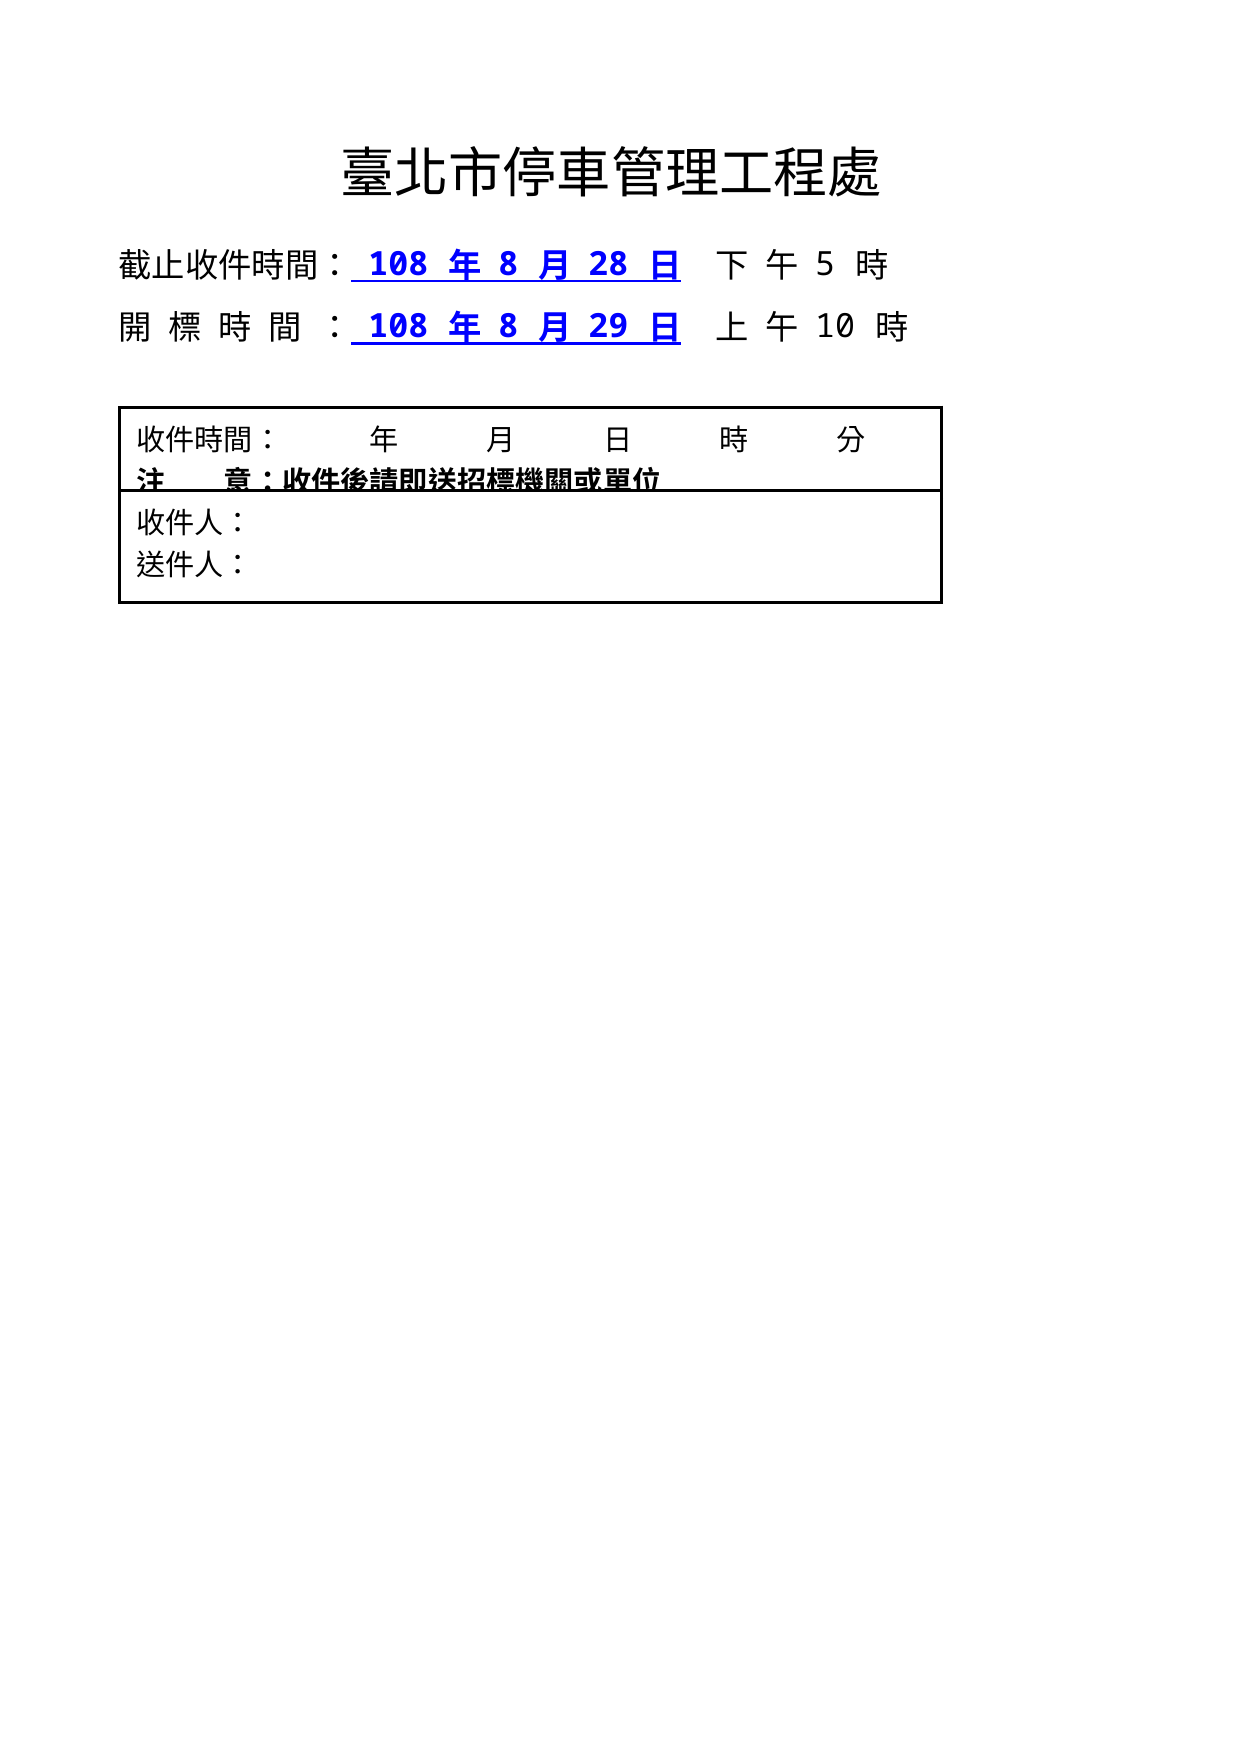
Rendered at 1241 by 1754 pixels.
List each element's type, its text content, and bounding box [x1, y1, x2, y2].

text 送件人： [136, 542, 925, 584]
text 注 意：收件後請即送招標機關或單位 [136, 458, 925, 489]
text 收件時間： 年 月 日 時 分 [136, 416, 925, 458]
text 開 標 時 間 ： 108 年 8 月 29 日 上 午 10 時 [118, 283, 1122, 346]
text 截止收件時間： 108 年 8 月 28 日 下 午 5 時 [118, 221, 1122, 283]
text 臺北市停車管理工程處 [99, 96, 1122, 221]
text [121, 409, 940, 489]
text 收件人： [136, 499, 925, 542]
